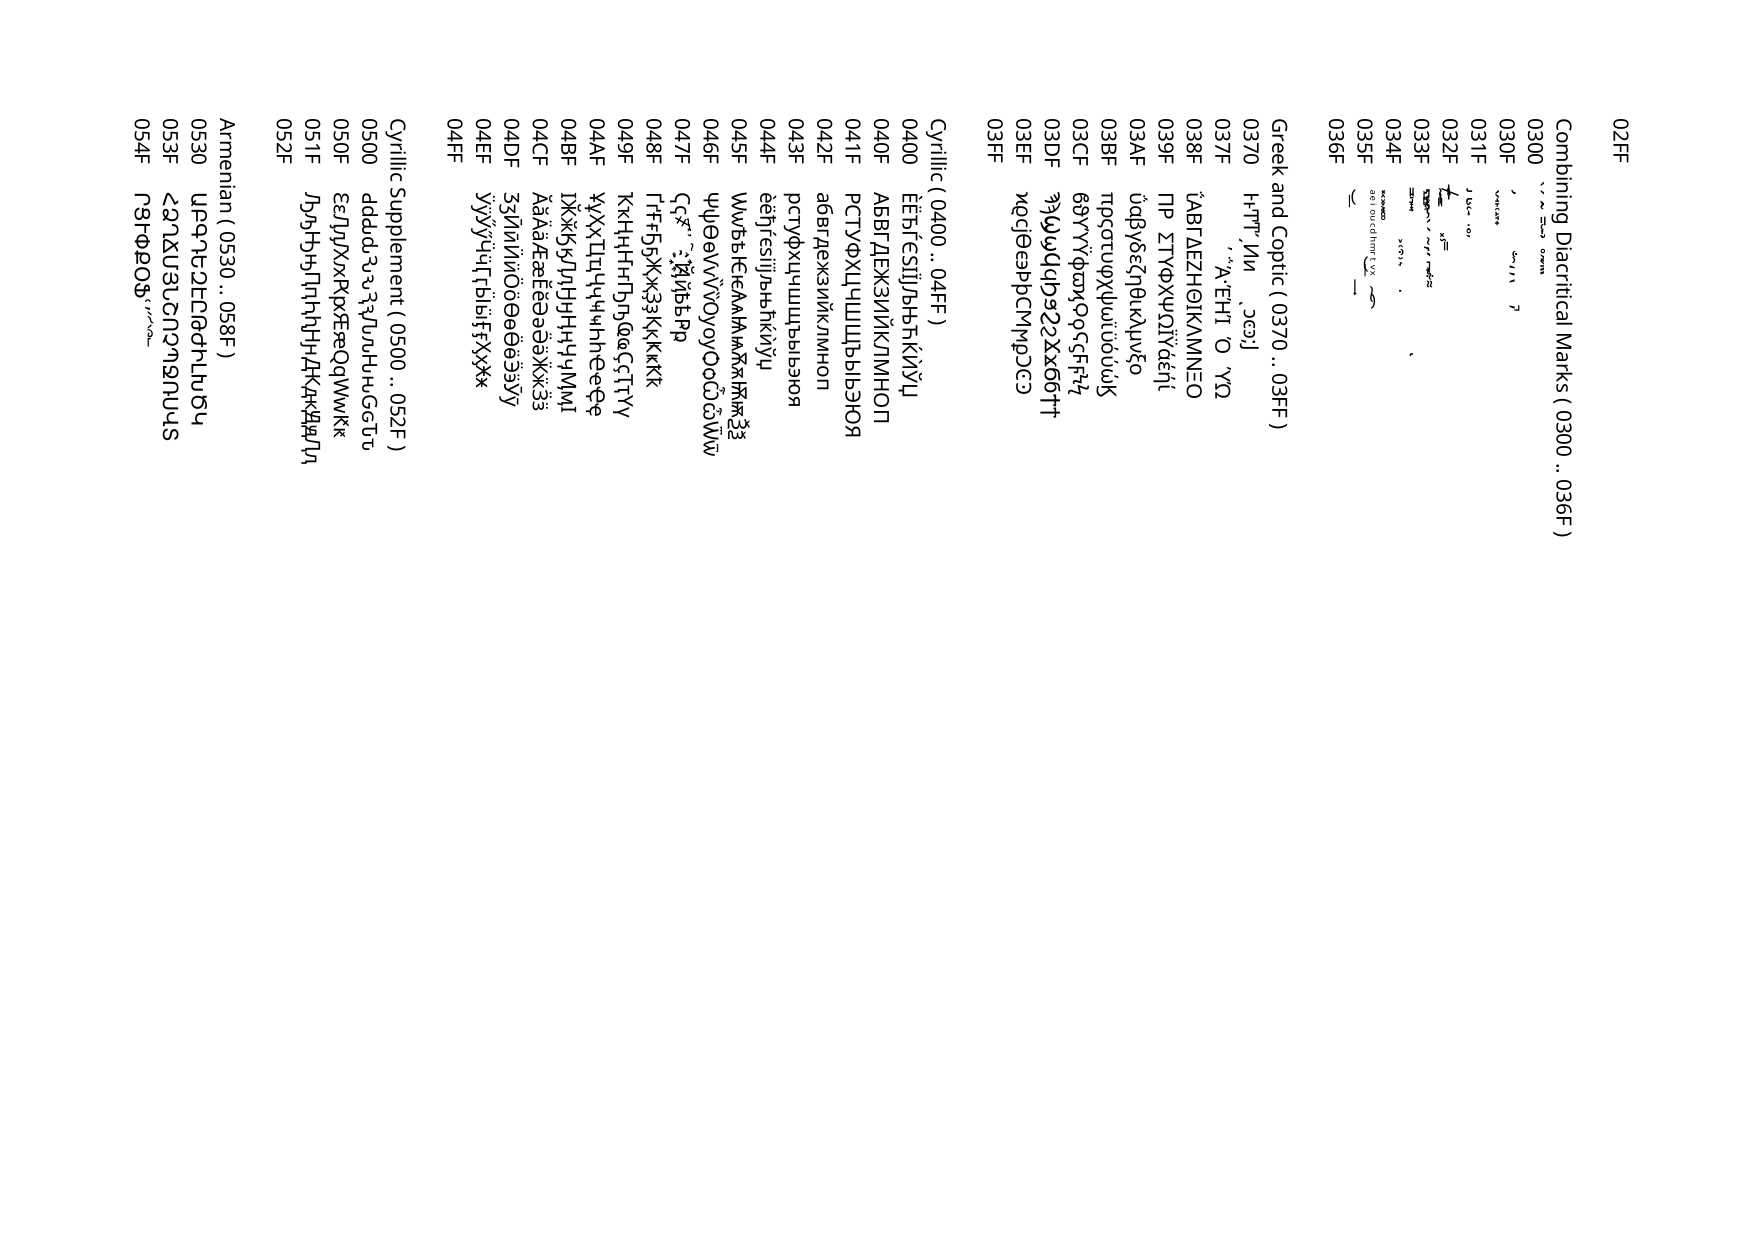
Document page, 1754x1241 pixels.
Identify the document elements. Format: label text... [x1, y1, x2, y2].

text 046F ѰѱѲѳѴѵѶѷѸѹѺѻѼѽѾѿ [697, 118, 726, 1122]
text 04DF ӠӡӢӣӤӥӦӧӨөӪӫӬӭӮӯ [498, 118, 527, 1122]
text 03CF ϐϑϒϓϔϕϖϗϘϙϚϛϜϝϞϟ [1067, 118, 1095, 1122]
text 054F ՐՑՒՓՔՕՖ՗՘ՙ՚՛՜՝՞՟ [128, 118, 157, 1122]
text Combining Diacritical Marks ( 0300 .. 036F ) [1550, 118, 1579, 1122]
text 041F РСТУФХЦЧШЩЪЫЬЭЮЯ [839, 118, 868, 1122]
text 048F ҐґҒғҔҕҖҗҘҙҚқҜҝҞҟ [640, 118, 669, 1122]
text 0300 ̀́̂̃̄̅̆̇̈̉̊̋̌̍̎̏ [1522, 118, 1550, 1122]
text 042F абвгдежзийклмноп [811, 118, 839, 1122]
text 053F ՀՁՂՃՄՅՆՇՈՉՊՋՌՍՎՏ [157, 118, 185, 1122]
text 043F рстуфхцчшщъыьэюя [783, 118, 811, 1122]
text 03FF [982, 118, 1010, 1122]
text 03EF ϰϱϲϳϴϵ϶ϷϸϹϺϻϼϽϾϿ [1010, 118, 1038, 1122]
text 02FF [1607, 118, 1636, 1122]
text 0400 ЀЁЂЃЄЅІЇЈЉЊЋЌЍЎЏ [896, 118, 925, 1122]
text 035F ͣͤͥͦͧͨͩͪͫͬͭͮͯ͢͠͡ [1351, 118, 1380, 1122]
text 04AF ҰұҲҳҴҵҶҷҸҹҺһҼҽҾҿ [583, 118, 612, 1122]
text 037F ΀΁΂΃΄΅Ά·ΈΉΊ΋Ό΍ΎΏ [1209, 118, 1238, 1122]
text 044F ѐёђѓєѕіїјљњћќѝўџ [754, 118, 783, 1122]
text 032F ̴̵̶̷̸̰̱̲̳̹̺̻̼̽̾̿ [1437, 118, 1465, 1122]
text 040F АБВГДЕЖЗИЙКЛМНОП [868, 118, 896, 1122]
text 050F ԐԑԒԓԔԕԖԗԘԙԚԛԜԝԞԟ [328, 118, 356, 1122]
text 049F ҠҡҢңҤҥҦҧҨҩҪҫҬҭҮү [612, 118, 640, 1122]
text 04BF ӀӁӂӃӄӅӆӇӈӉӊӋӌӍӎӏ [555, 118, 583, 1122]
text 0370 ͰͱͲͳʹ͵Ͷͷ͸͹ͺͻͼͽ;Ϳ [1238, 118, 1266, 1122]
text 04EF ӰӱӲӳӴӵӶӷӸӹӺӻӼӽӾӿ [470, 118, 498, 1122]
text Cyrillic ( 0400 .. 04FF ) [925, 118, 953, 1122]
text Greek and Coptic ( 0370 .. 03FF ) [1266, 118, 1294, 1122]
text 036F [1323, 118, 1351, 1122]
text 045F ѠѡѢѣѤѥѦѧѨѩѪѫѬѭѮѯ [726, 118, 754, 1122]
text 0500 ԀԁԂԃԄԅԆԇԈԉԊԋԌԍԎԏ [356, 118, 384, 1122]
text Armenian ( 0530 .. 058F ) [214, 118, 242, 1122]
text 04CF ӐӑӒӓӔӕӖӗӘәӚӛӜӝӞӟ [527, 118, 555, 1122]
text 052F [271, 118, 299, 1122]
text 038F ΐΑΒΓΔΕΖΗΘΙΚΛΜΝΞΟ [1181, 118, 1209, 1122]
text Cyrillic Supplement ( 0500 .. 052F ) [384, 118, 413, 1122]
text 039F ΠΡ΢ΣΤΥΦΧΨΩΪΫάέήί [1152, 118, 1181, 1122]
text 051F ԠԡԢԣԤԥԦԧԨԩԪԫԬԭԮԯ [299, 118, 328, 1122]
text 033F ͇͈͉͍͎̀́͂̓̈́͆͊͋͌ͅ͏ [1408, 118, 1437, 1122]
text 034F ͓͔͕͖͙͚͐͑͒͗͛͘͜͟͝͞ [1380, 118, 1408, 1122]
text 031F ̡̢̧̨̠̣̤̥̦̩̪̫̬̭̮̯ [1465, 118, 1493, 1122]
text 047F Ҁҁ҂҃҄҅҆҇҈҉ҊҋҌҍҎҏ [669, 118, 697, 1122]
text 030F ̛̖̗̘̙̜̝̞̟̐̑̒̓̔̕̚ [1493, 118, 1522, 1122]
text 03DF ϠϡϢϣϤϥϦϧϨϩϪϫϬϭϮϯ [1038, 118, 1067, 1122]
text 03BF πρςστυφχψωϊϋόύώϏ [1095, 118, 1124, 1122]
text 03AF ΰαβγδεζηθικλμνξο [1124, 118, 1152, 1122]
text 0530 ԰ԱԲԳԴԵԶԷԸԹԺԻԼԽԾԿ [185, 118, 214, 1122]
text 04FF [441, 118, 470, 1122]
